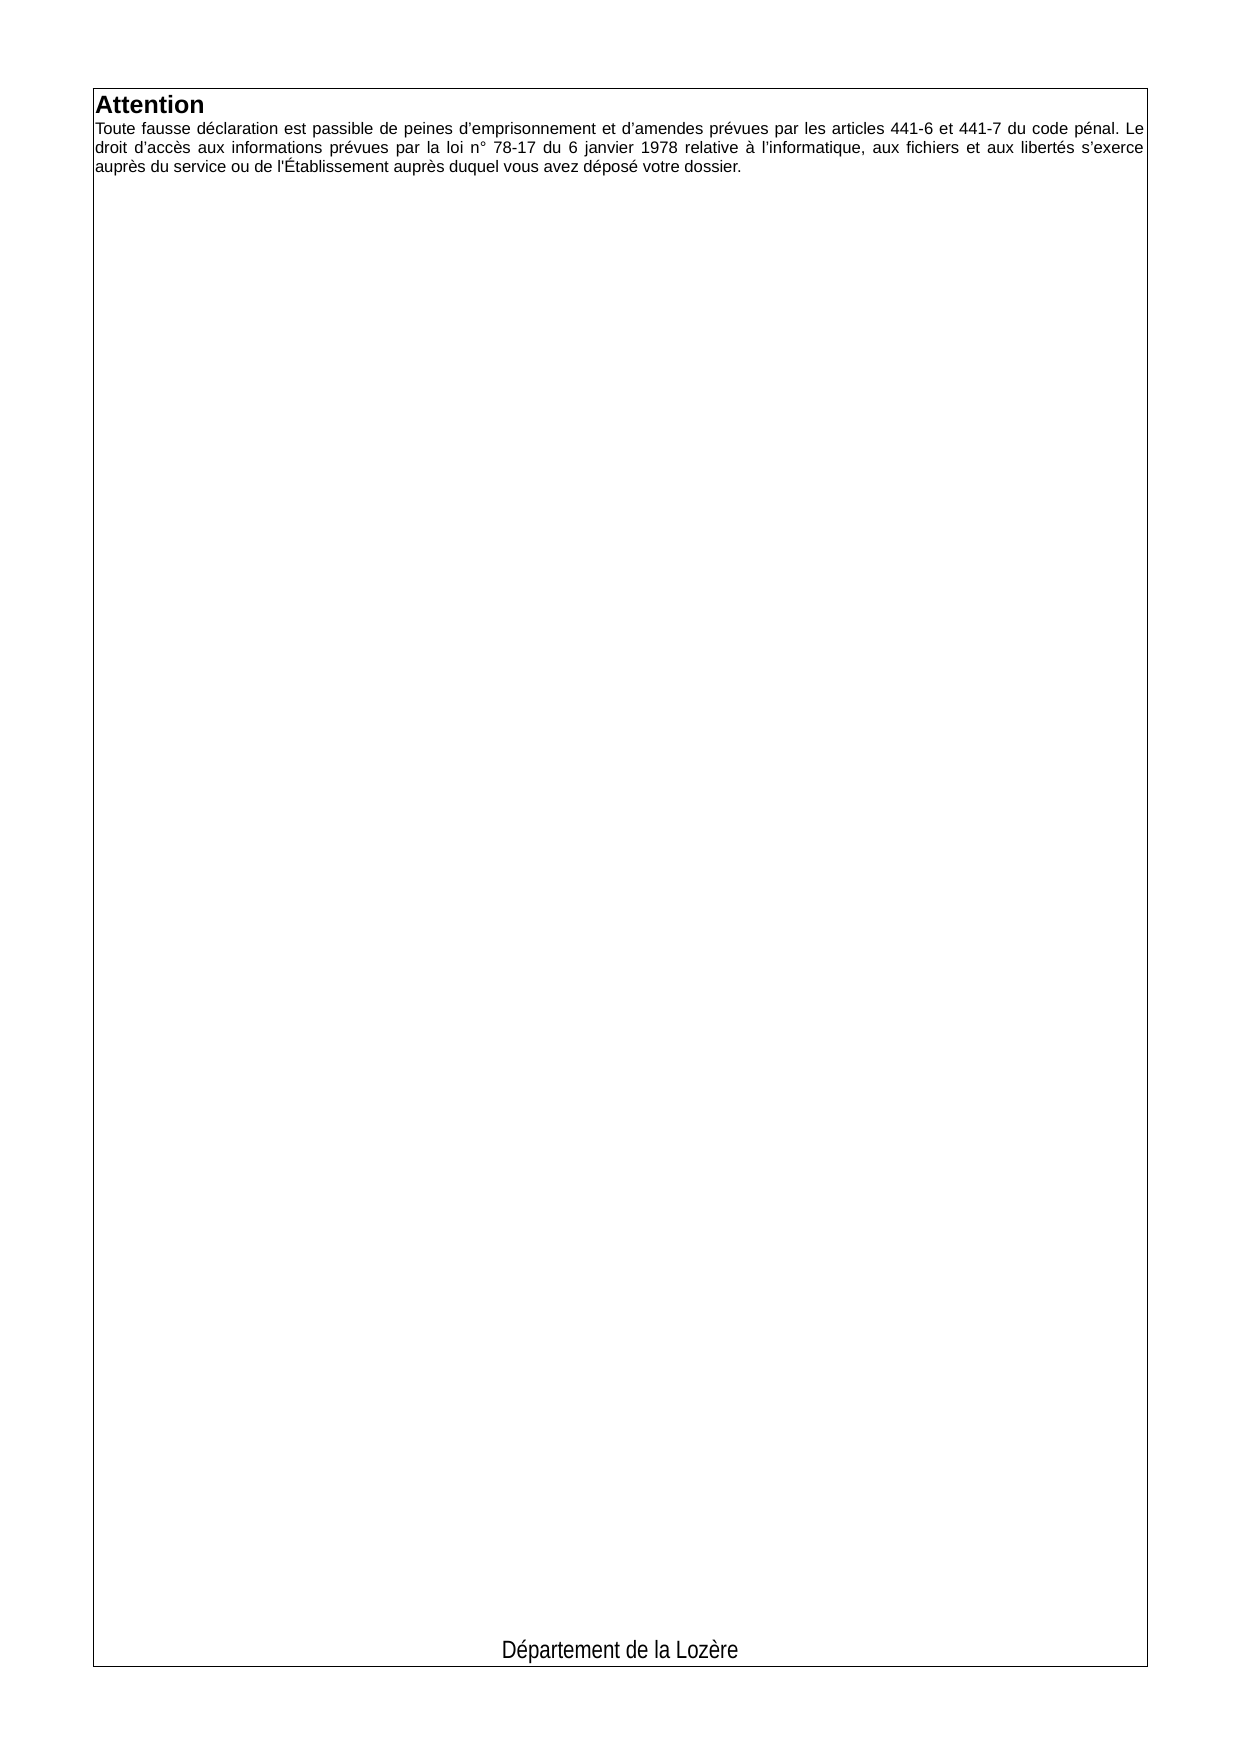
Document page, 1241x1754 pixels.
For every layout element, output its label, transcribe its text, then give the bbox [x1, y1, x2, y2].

text Attention [95, 90, 1145, 119]
text Toute fausse déclaration est passible de peines d’emprisonnement et d’amendes prévues par les articles 441-6 et 441-7 du code pénal. Le droit d’accès aux informations prévues par la loi n° 78-17 du 6 janvier 1978 relative à l’informatique, aux fichiers et aux libertés s’exerce auprès du service ou de l'Établissement auprès duquel vous avez déposé votre dossier. [95, 119, 1145, 176]
